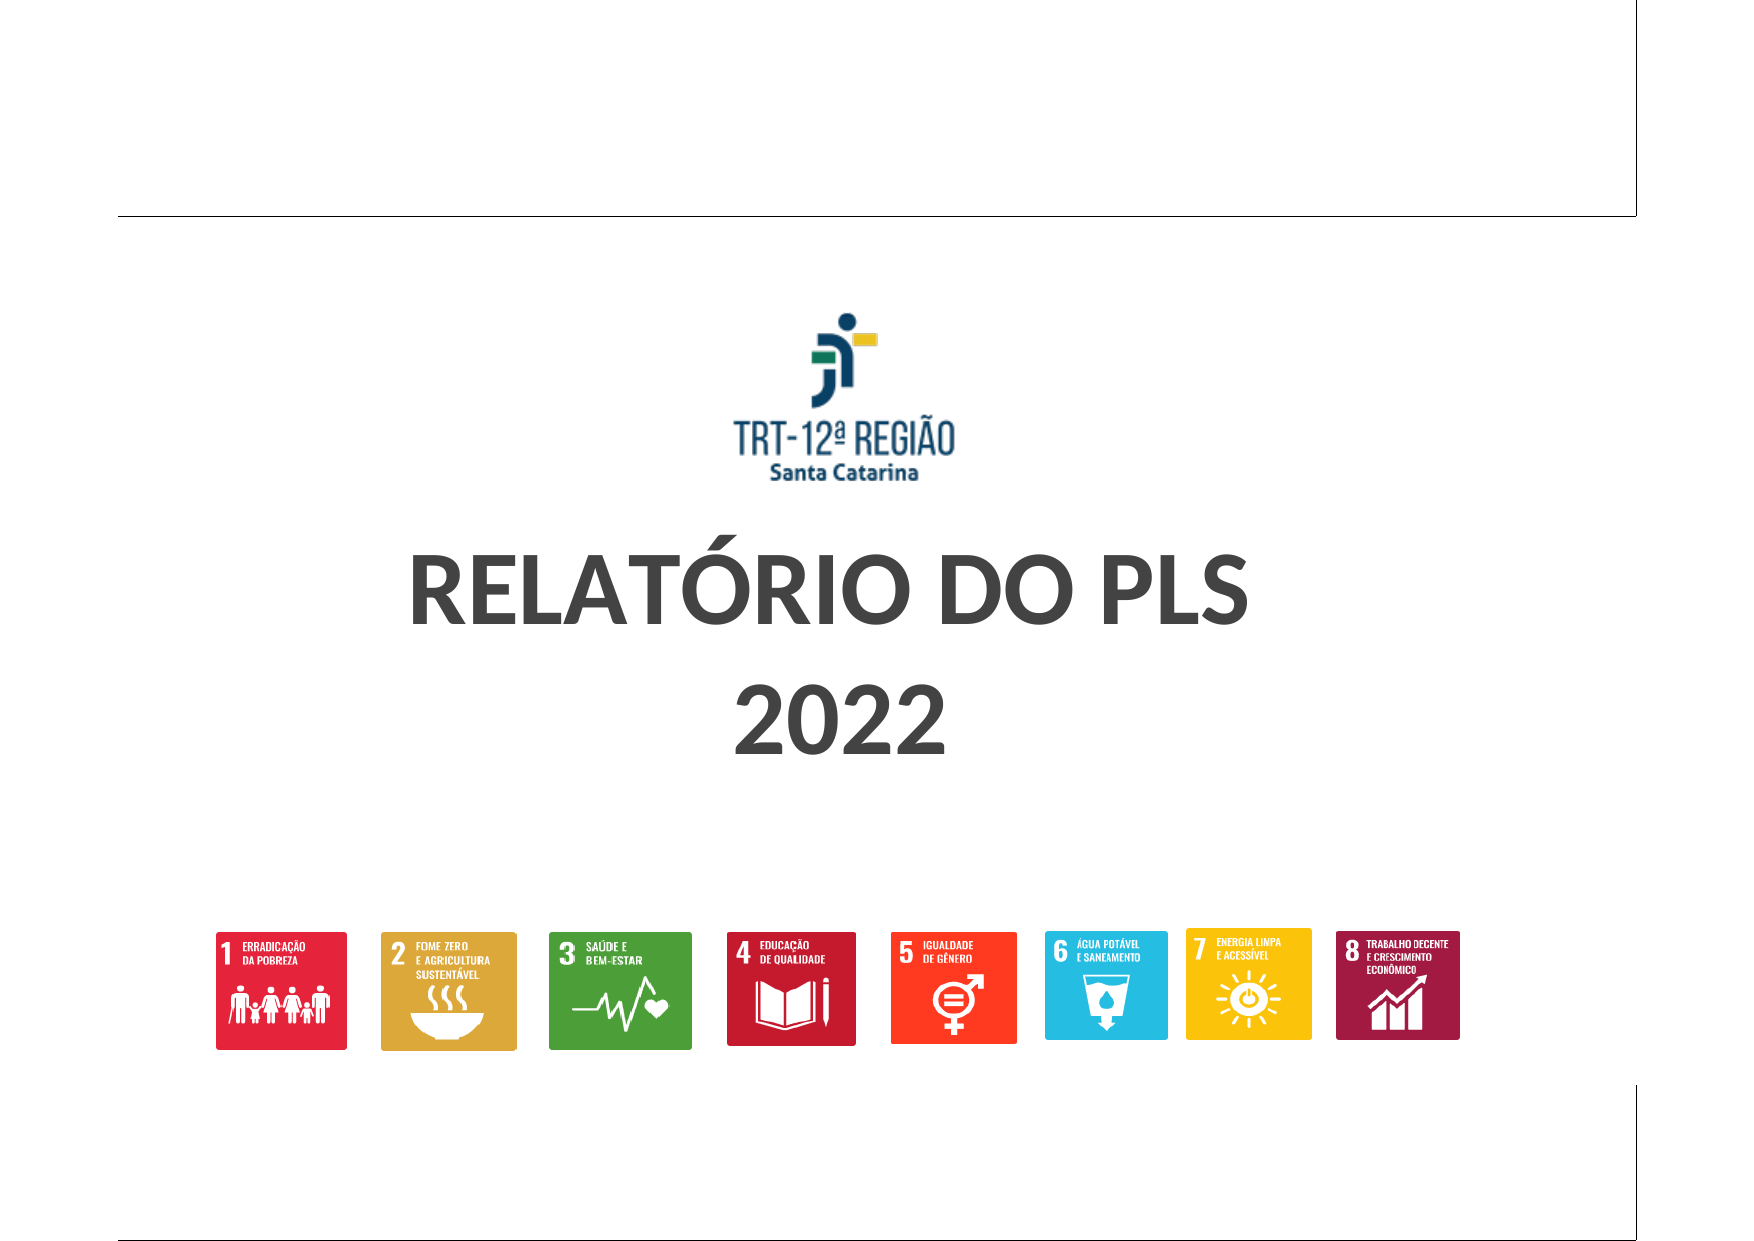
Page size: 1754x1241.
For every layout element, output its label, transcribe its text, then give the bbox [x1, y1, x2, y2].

text 2022 [44, 651, 1636, 781]
text RELATÓRIO DO PLS [44, 522, 1636, 651]
